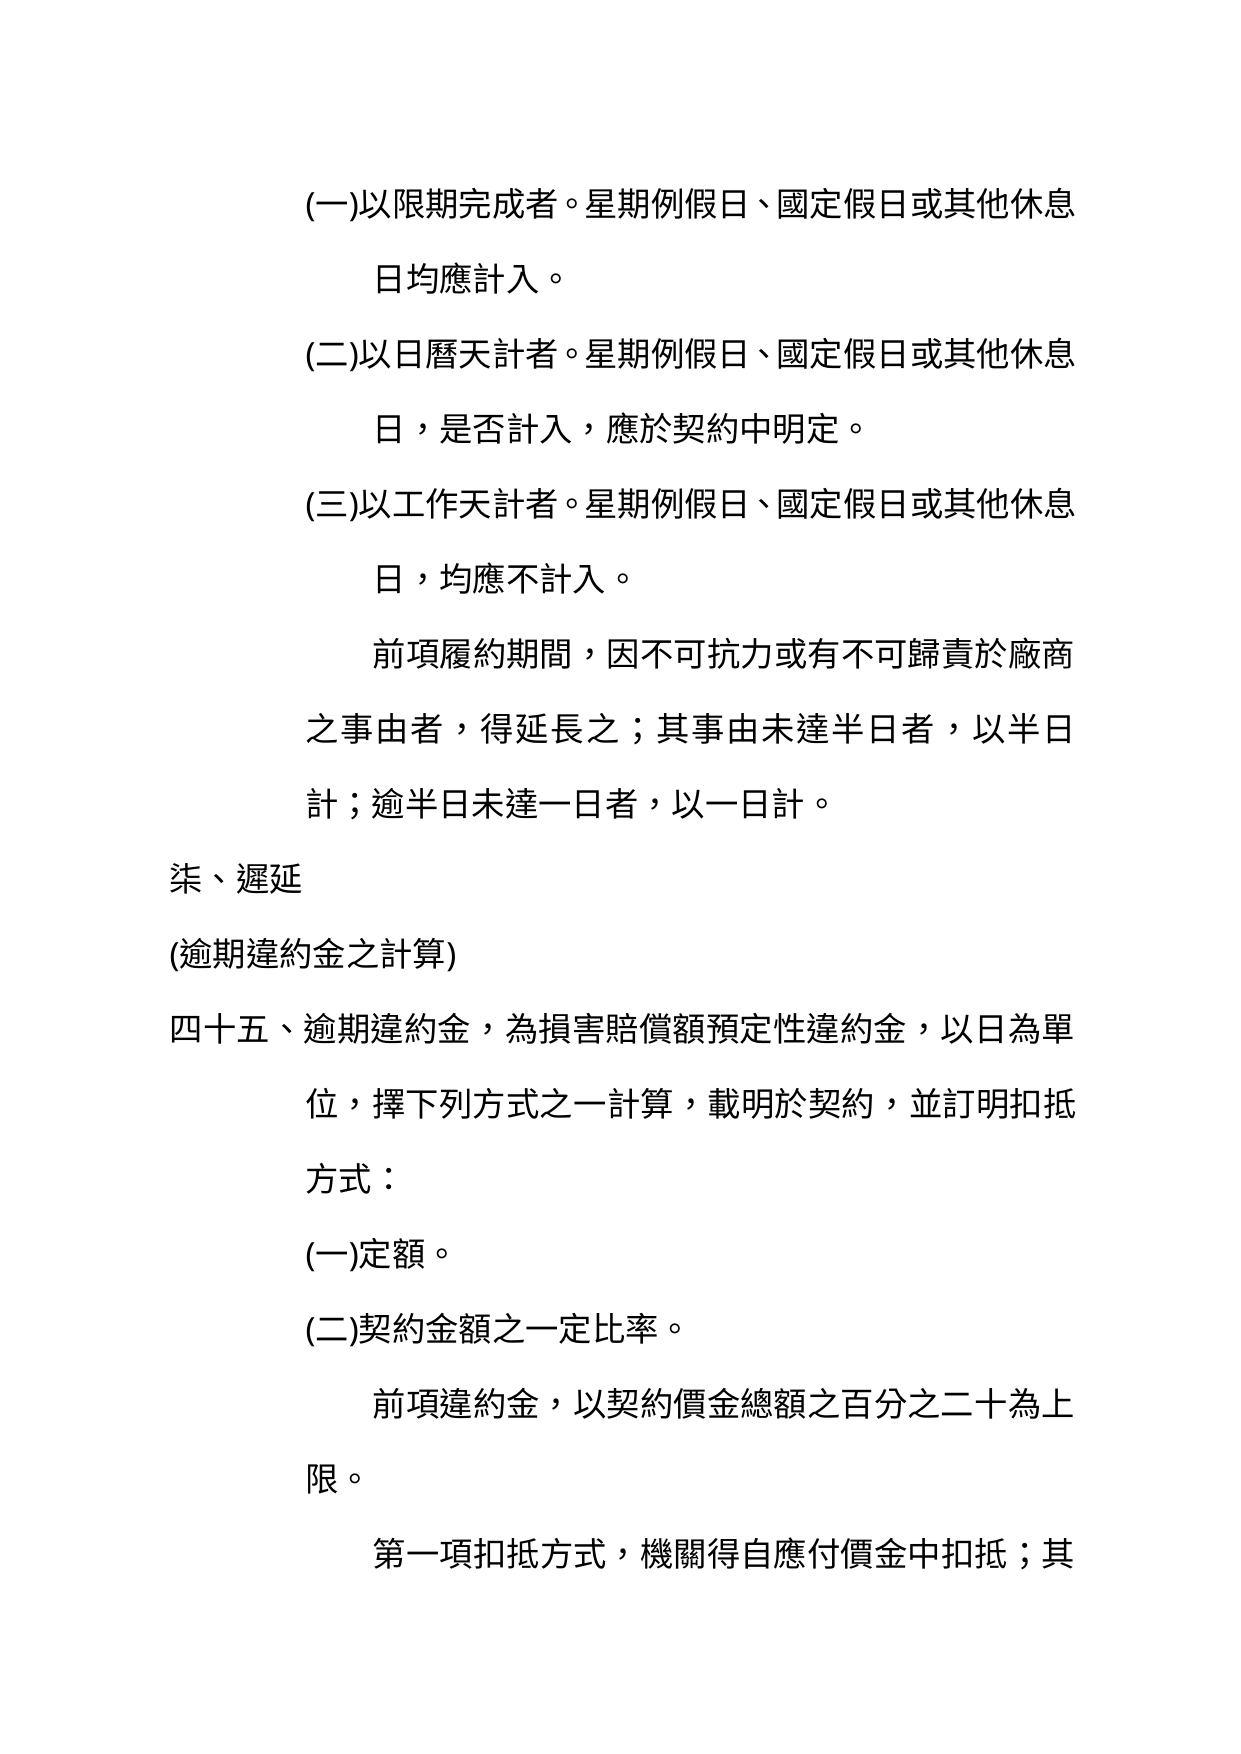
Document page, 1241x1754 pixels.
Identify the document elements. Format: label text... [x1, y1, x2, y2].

table_cell 柒、遲延 [166, 840, 1085, 914]
table_cell (一)以限期完成者。星期例假日、國定假日或其他休息日均應計入。 (二)以日曆天計者。星期例假日、國定假日或其他休息日，是否計入，應於契約中明定。 (三)以工作天計者。星期例假日、國定假日或其他休息日，均應不計入。 前項履約期間，因不可抗力或有不可歸責於廠商之事由者，得延長之；其事由未達半日者，以半日計；逾半日未達一日者，以一日計。 [166, 165, 1085, 839]
table_cell (逾期違約金之計算) 四十五、逾期違約金，為損害賠償額預定性違約金，以日為單位，擇下列方式之一計算，載明於契約，並訂明扣抵方式： (一)定額。 (二)契約金額之一定比率。 前項違約金，以契約價金總額之百分之二十為上限。 第一項扣抵方式，機關得自應付價金中扣抵；其 [166, 915, 1085, 1589]
